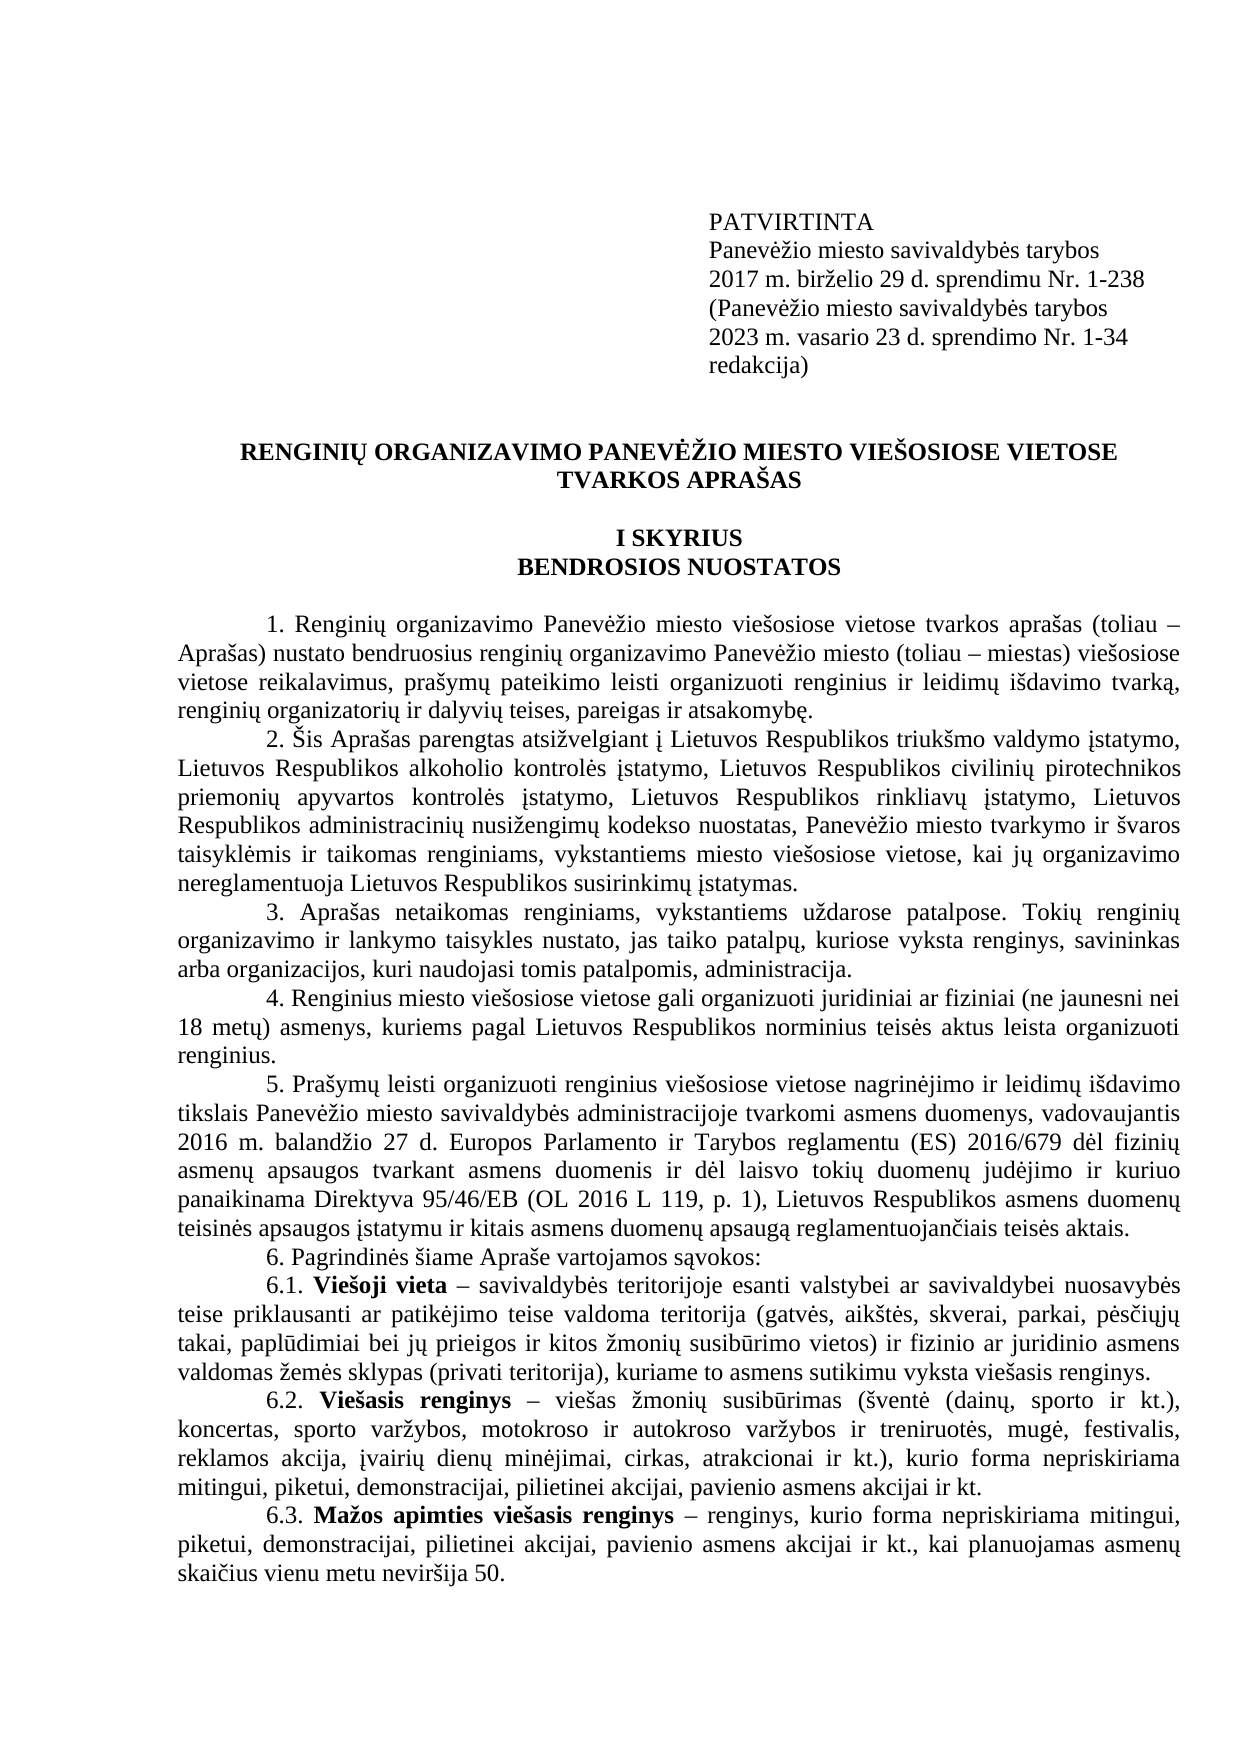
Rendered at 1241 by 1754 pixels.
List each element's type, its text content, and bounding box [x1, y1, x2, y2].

text 4. Renginius miesto viešosiose vietose gali organizuoti juridiniai ar fiziniai (ne jaunesni nei 18 metų) asmenys, kuriems pagal Lietuvos Respublikos norminius teisės aktus leista organizuoti renginius. [177, 983, 1181, 1069]
text RENGINIŲ ORGANIZAVIMO PANEVĖŽIO MIESTO VIEŠOSIOSE VIETOSE TVARKOS APRAŠAS [177, 437, 1181, 494]
text 6.2. Viešasis renginys – viešas žmonių susibūrimas (šventė (dainų, sporto ir kt.), koncertas, sporto varžybos, motokroso ir autokroso varžybos ir treniruotės, mugė, festivalis, reklamos akcija, įvairių dienų minėjimai, cirkas, atrakcionai ir kt.), kurio forma nepriskiriama mitingui, piketui, demonstracijai, pilietinei akcijai, pavienio asmens akcijai ir kt. [177, 1385, 1181, 1500]
text Panevėžio miesto savivaldybės tarybos [709, 235, 1181, 264]
text 2017 m. birželio 29 d. sprendimu Nr. 1-238 [709, 264, 1181, 293]
text BENDROSIOS NUOSTATOS [177, 552, 1181, 580]
text 5. Prašymų leisti organizuoti renginius viešosiose vietose nagrinėjimo ir leidimų išdavimo tikslais Panevėžio miesto savivaldybės administracijoje tvarkomi asmens duomenys, vadovaujantis 2016 m. balandžio 27 d. Europos Parlamento ir Tarybos reglamentu (ES) 2016/679 dėl fizinių asmenų apsaugos tvarkant asmens duomenis ir dėl laisvo tokių duomenų judėjimo ir kuriuo panaikinama Direktyva 95/46/EB (OL 2016 L 119, p. 1), Lietuvos Respublikos asmens duomenų teisinės apsaugos įstatymu ir kitais asmens duomenų apsaugą reglamentuojančiais teisės aktais. [177, 1069, 1181, 1242]
text redakcija) [709, 350, 1181, 379]
text 3. Aprašas netaikomas renginiams, vykstantiems uždarose patalpose. Tokių renginių organizavimo ir lankymo taisykles nustato, jas taiko patalpų, kuriose vyksta renginys, savininkas arba organizacijos, kuri naudojasi tomis patalpomis, administracija. [177, 897, 1181, 983]
text PATVIRTINTA [709, 207, 1181, 235]
text 2. Šis Aprašas parengtas atsižvelgiant į Lietuvos Respublikos triukšmo valdymo įstatymo, Lietuvos Respublikos alkoholio kontrolės įstatymo, Lietuvos Respublikos civilinių pirotechnikos priemonių apyvartos kontrolės įstatymo, Lietuvos Respublikos rinkliavų įstatymo, Lietuvos Respublikos administracinių nusižengimų kodekso nuostatas, Panevėžio miesto tvarkymo ir švaros taisyklėmis ir taikomas renginiams, vykstantiems miesto viešosiose vietose, kai jų organizavimo nereglamentuoja Lietuvos Respublikos susirinkimų įstatymas. [177, 724, 1181, 897]
text I SKYRIUS [177, 523, 1181, 552]
text (Panevėžio miesto savivaldybės tarybos [709, 293, 1181, 322]
text 6.1. Viešoji vieta – savivaldybės teritorijoje esanti valstybei ar savivaldybei nuosavybės teise priklausanti ar patikėjimo teise valdoma teritorija (gatvės, aikštės, skverai, parkai, pėsčiųjų takai, paplūdimiai bei jų prieigos ir kitos žmonių susibūrimo vietos) ir fizinio ar juridinio asmens valdomas žemės sklypas (privati teritorija), kuriame to asmens sutikimu vyksta viešasis renginys. [177, 1270, 1181, 1385]
text 6.3. Mažos apimties viešasis renginys – renginys, kurio forma nepriskiriama mitingui, piketui, demonstracijai, pilietinei akcijai, pavienio asmens akcijai ir kt., kai planuojamas asmenų skaičius vienu metu neviršija 50. [177, 1500, 1181, 1587]
text 1. Renginių organizavimo Panevėžio miesto viešosiose vietose tvarkos aprašas (toliau – Aprašas) nustato bendruosius renginių organizavimo Panevėžio miesto (toliau – miestas) viešosiose vietose reikalavimus, prašymų pateikimo leisti organizuoti renginius ir leidimų išdavimo tvarką, renginių organizatorių ir dalyvių teises, pareigas ir atsakomybę. [177, 609, 1181, 724]
text 6. Pagrindinės šiame Apraše vartojamos sąvokos: [177, 1242, 1181, 1270]
text 2023 m. vasario 23 d. sprendimo Nr. 1-34 [709, 322, 1181, 350]
